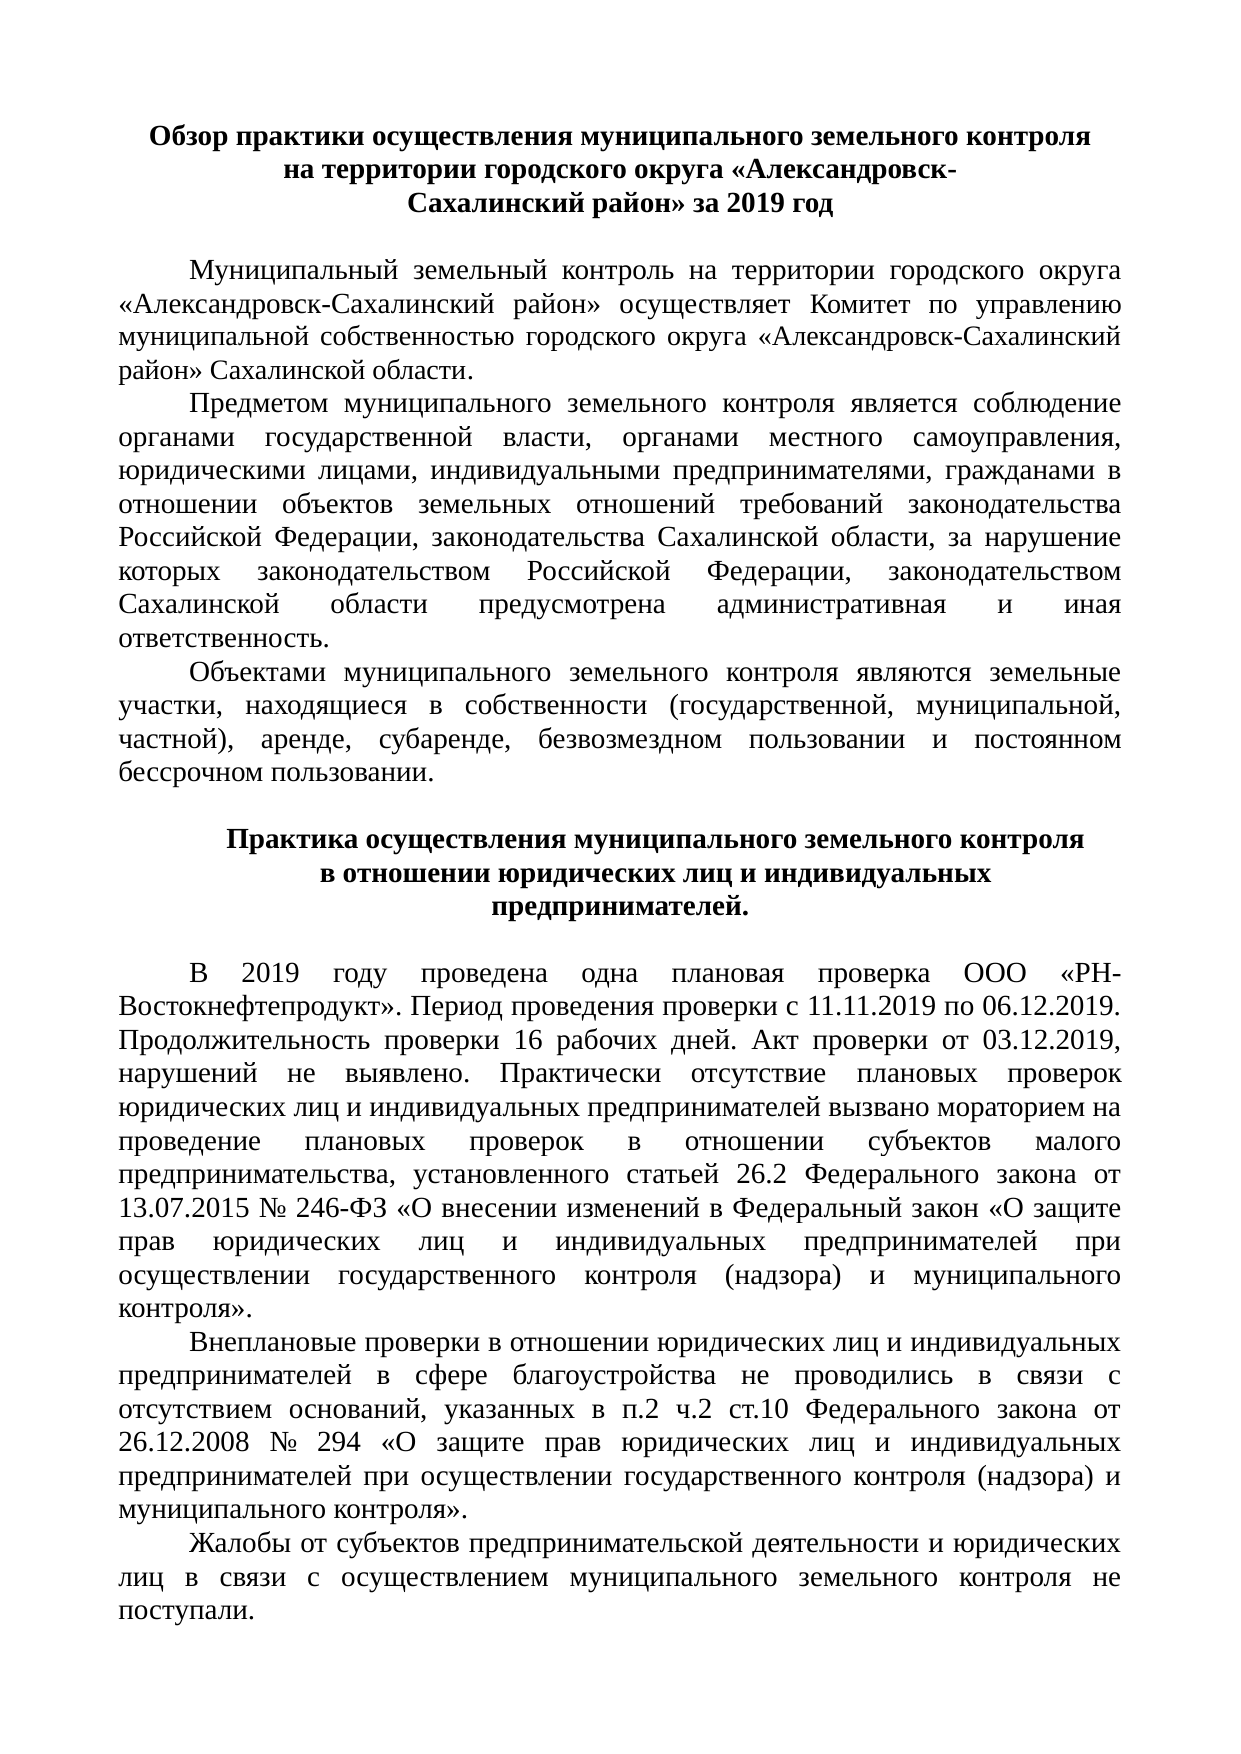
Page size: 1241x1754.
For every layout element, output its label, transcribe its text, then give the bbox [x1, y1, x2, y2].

text Жалобы от субъектов предпринимательской деятельности и юридических лиц в связи с осуществлением муниципального земельного контроля не поступали. [118, 1526, 1122, 1626]
text в отношении юридических лиц и индивидуальных предпринимателей. [118, 855, 1122, 922]
text Предметом муниципального земельного контроля является соблюдение органами государственной власти, органами местного самоуправления, юридическими лицами, индивидуальными предпринимателями, гражданами в отношении объектов земельных отношений требований законодательства Российской Федерации, законодательства Сахалинской области, за нарушение которых законодательством Российской Федерации, законодательством Сахалинской области предусмотрена административная и иная ответственность. [118, 385, 1122, 654]
text Обзор практики осуществления муниципального земельного контроля [118, 118, 1122, 152]
text на территории городского округа «Александровск- [118, 152, 1122, 185]
text Внеплановые проверки в отношении юридических лиц и индивидуальных предпринимателей в сфере благоустройства не проводились в связи с отсутствием оснований, указанных в п.2 ч.2 ст.10 Федерального закона от 26.12.2008 № 294 «О защите прав юридических лиц и индивидуальных предпринимателей при осуществлении государственного контроля (надзора) и муниципального контроля». [118, 1324, 1122, 1526]
text Практика осуществления муниципального земельного контроля [118, 821, 1122, 855]
text В 2019 году проведена одна плановая проверка ООО «РН-Востокнефтепродукт». Период проведения проверки с 11.11.2019 по 06.12.2019. Продолжительность проверки 16 рабочих дней. Акт проверки от 03.12.2019, нарушений не выявлено. Практически отсутствие плановых проверок юридических лиц и индивидуальных предпринимателей вызвано мораторием на проведение плановых проверок в отношении субъектов малого предпринимательства, установленного статьей 26.2 Федерального закона от 13.07.2015 № 246-ФЗ «О внесении изменений в Федеральный закон «О защите прав юридических лиц и индивидуальных предпринимателей при осуществлении государственного контроля (надзора) и муниципального контроля». [118, 956, 1122, 1324]
text Муниципальный земельный контроль на территории городского округа «Александровск-Сахалинский район» осуществляет Комитет по управлению муниципальной собственностью городского округа «Александровск-Сахалинский район» Сахалинской области. [118, 252, 1122, 385]
text Сахалинский район» за 2019 год [118, 185, 1122, 219]
text Объектами муниципального земельного контроля являются земельные участки, находящиеся в собственности (государственной, муниципальной, частной), аренде, субаренде, безвозмездном пользовании и постоянном бессрочном пользовании. [118, 654, 1122, 788]
